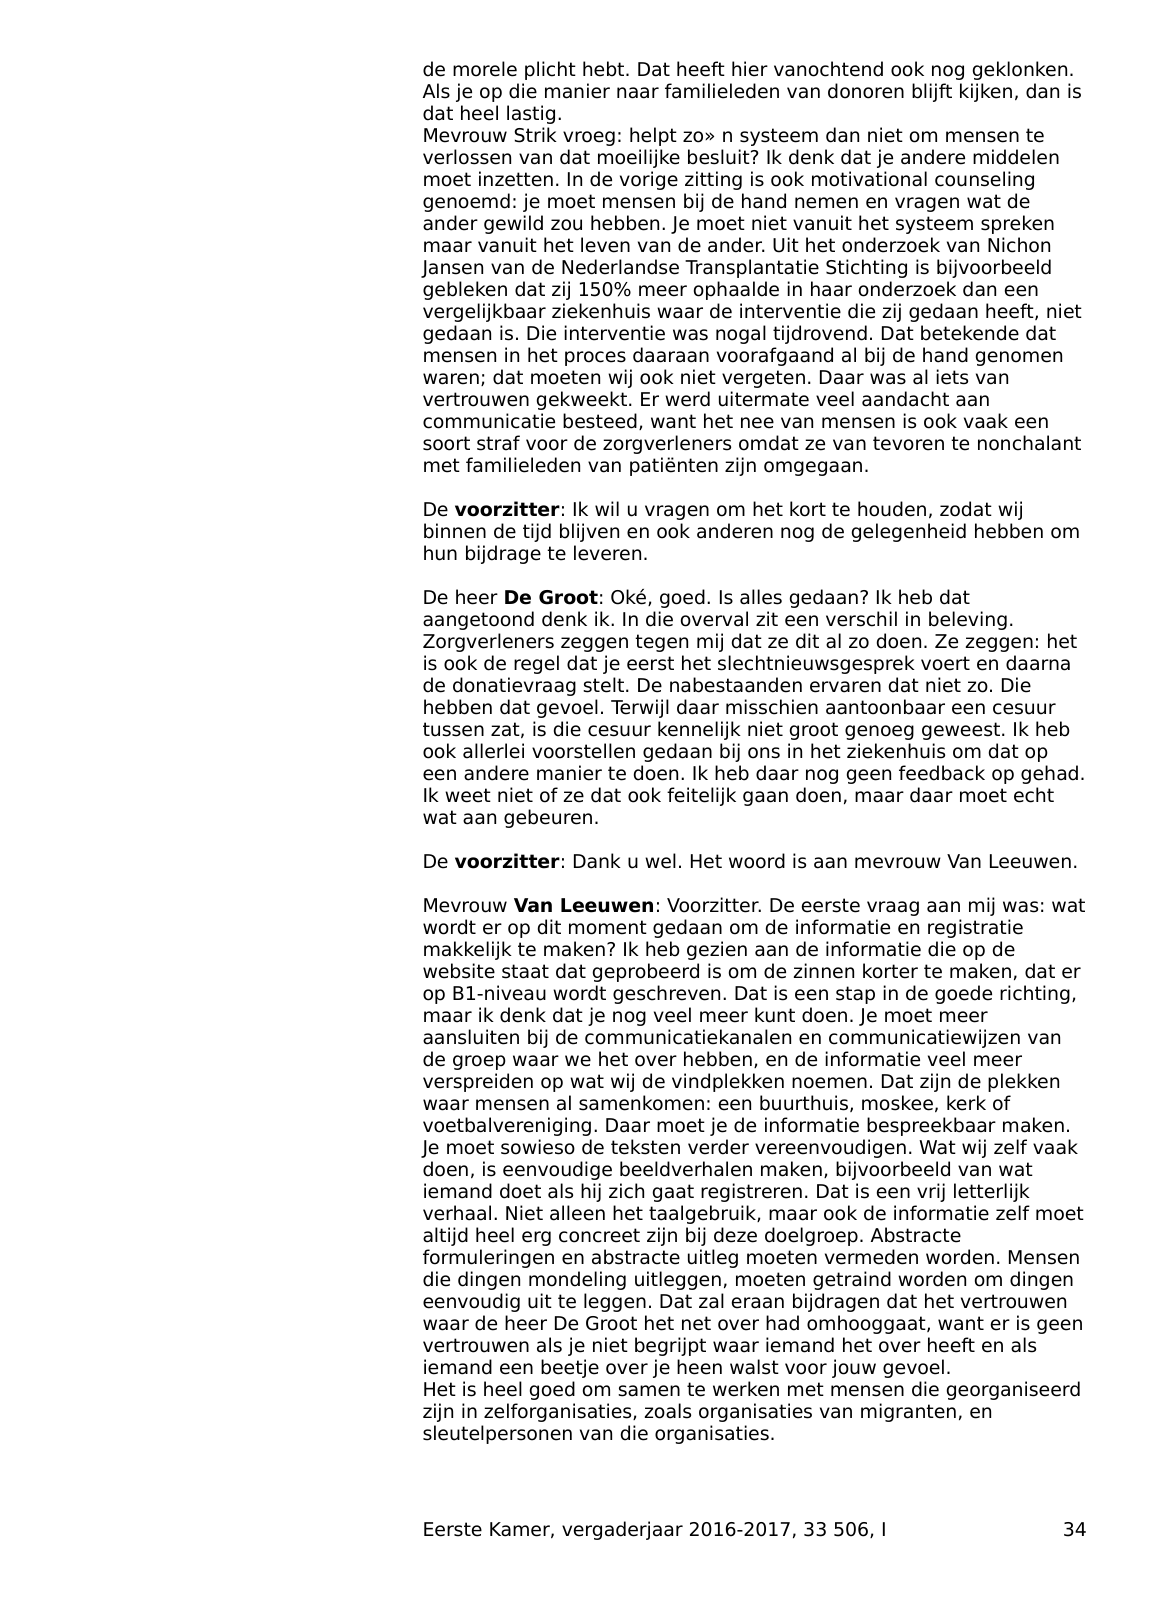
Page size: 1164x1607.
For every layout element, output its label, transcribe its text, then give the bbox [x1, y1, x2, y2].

text Mevrouw Van Leeuwen: Voorzitter. De eerste vraag aan mij was: wat wordt er op dit moment gedaan om de informatie en registratie makkelijk te maken? Ik heb gezien aan de informatie die op de website staat dat geprobeerd is om de zinnen korter te maken, dat er op B1-niveau wordt geschreven. Dat is een stap in de goede richting, maar ik denk dat je nog veel meer kunt doen. Je moet meer aansluiten bij de communicatiekanalen en communicatiewijzen van de groep waar we het over hebben, en de informatie veel meer verspreiden op wat wij de vindplekken noemen. Dat zijn de plekken waar mensen al samenkomen: een buurthuis, moskee, kerk of voetbalvereniging. Daar moet je de informatie bespreekbaar maken. Je moet sowieso de teksten verder vereenvoudigen. Wat wij zelf vaak doen, is eenvoudige beeldverhalen maken, bijvoorbeeld van wat iemand doet als hij zich gaat registreren. Dat is een vrij letterlijk verhaal. Niet alleen het taalgebruik, maar ook de informatie zelf moet altijd heel erg concreet zijn bij deze doelgroep. Abstracte formuleringen en abstracte uitleg moeten vermeden worden. Mensen die dingen mondeling uitleggen, moeten getraind worden om dingen eenvoudig uit te leggen. Dat zal eraan bijdragen dat het vertrouwen waar de heer De Groot het net over had omhooggaat, want er is geen vertrouwen als je niet begrijpt waar iemand het over heeft en als iemand een beetje over je heen walst voor jouw gevoel. [422, 895, 1087, 1379]
text De heer De Groot: Oké, goed. Is alles gedaan? Ik heb dat aangetoond denk ik. In die overval zit een verschil in beleving. Zorgverleners zeggen tegen mij dat ze dit al zo doen. Ze zeggen: het is ook de regel dat je eerst het slechtnieuwsgesprek voert en daarna de donatievraag stelt. De nabestaanden ervaren dat niet zo. Die hebben dat gevoel. Terwijl daar misschien aantoonbaar een cesuur tussen zat, is die cesuur kennelijk niet groot genoeg geweest. Ik heb ook allerlei voorstellen gedaan bij ons in het ziekenhuis om dat op een andere manier te doen. Ik heb daar nog geen feedback op gehad. Ik weet niet of ze dat ook feitelijk gaan doen, maar daar moet echt wat aan gebeuren. [422, 587, 1087, 829]
text Het is heel goed om samen te werken met mensen die georganiseerd zijn in zelforganisaties, zoals organisaties van migranten, en sleutelpersonen van die organisaties. [422, 1379, 1087, 1444]
text de morele plicht hebt. Dat heeft hier vanochtend ook nog geklonken. Als je op die manier naar familieleden van donoren blijft kijken, dan is dat heel lastig. [422, 59, 1087, 125]
text Mevrouw Strik vroeg: helpt zo» n systeem dan niet om mensen te verlossen van dat moeilijke besluit? Ik denk dat je andere middelen moet inzetten. In de vorige zitting is ook motivational counseling genoemd: je moet mensen bij de hand nemen en vragen wat de ander gewild zou hebben. Je moet niet vanuit het systeem spreken maar vanuit het leven van de ander. Uit het onderzoek van Nichon Jansen van de Nederlandse Transplantatie Stichting is bijvoorbeeld gebleken dat zij 150% meer ophaalde in haar onderzoek dan een vergelijkbaar ziekenhuis waar de interventie die zij gedaan heeft, niet gedaan is. Die interventie was nogal tijdrovend. Dat betekende dat mensen in het proces daaraan voorafgaand al bij de hand genomen waren; dat moeten wij ook niet vergeten. Daar was al iets van vertrouwen gekweekt. Er werd uitermate veel aandacht aan communicatie besteed, want het nee van mensen is ook vaak een soort straf voor de zorgverleners omdat ze van tevoren te nonchalant met familieleden van patiënten zijn omgegaan. [422, 125, 1087, 477]
text De voorzitter: Ik wil u vragen om het kort te houden, zodat wij binnen de tijd blijven en ook anderen nog de gelegenheid hebben om hun bijdrage te leveren. [422, 499, 1087, 565]
text De voorzitter: Dank u wel. Het woord is aan mevrouw Van Leeuwen. [422, 851, 1087, 873]
